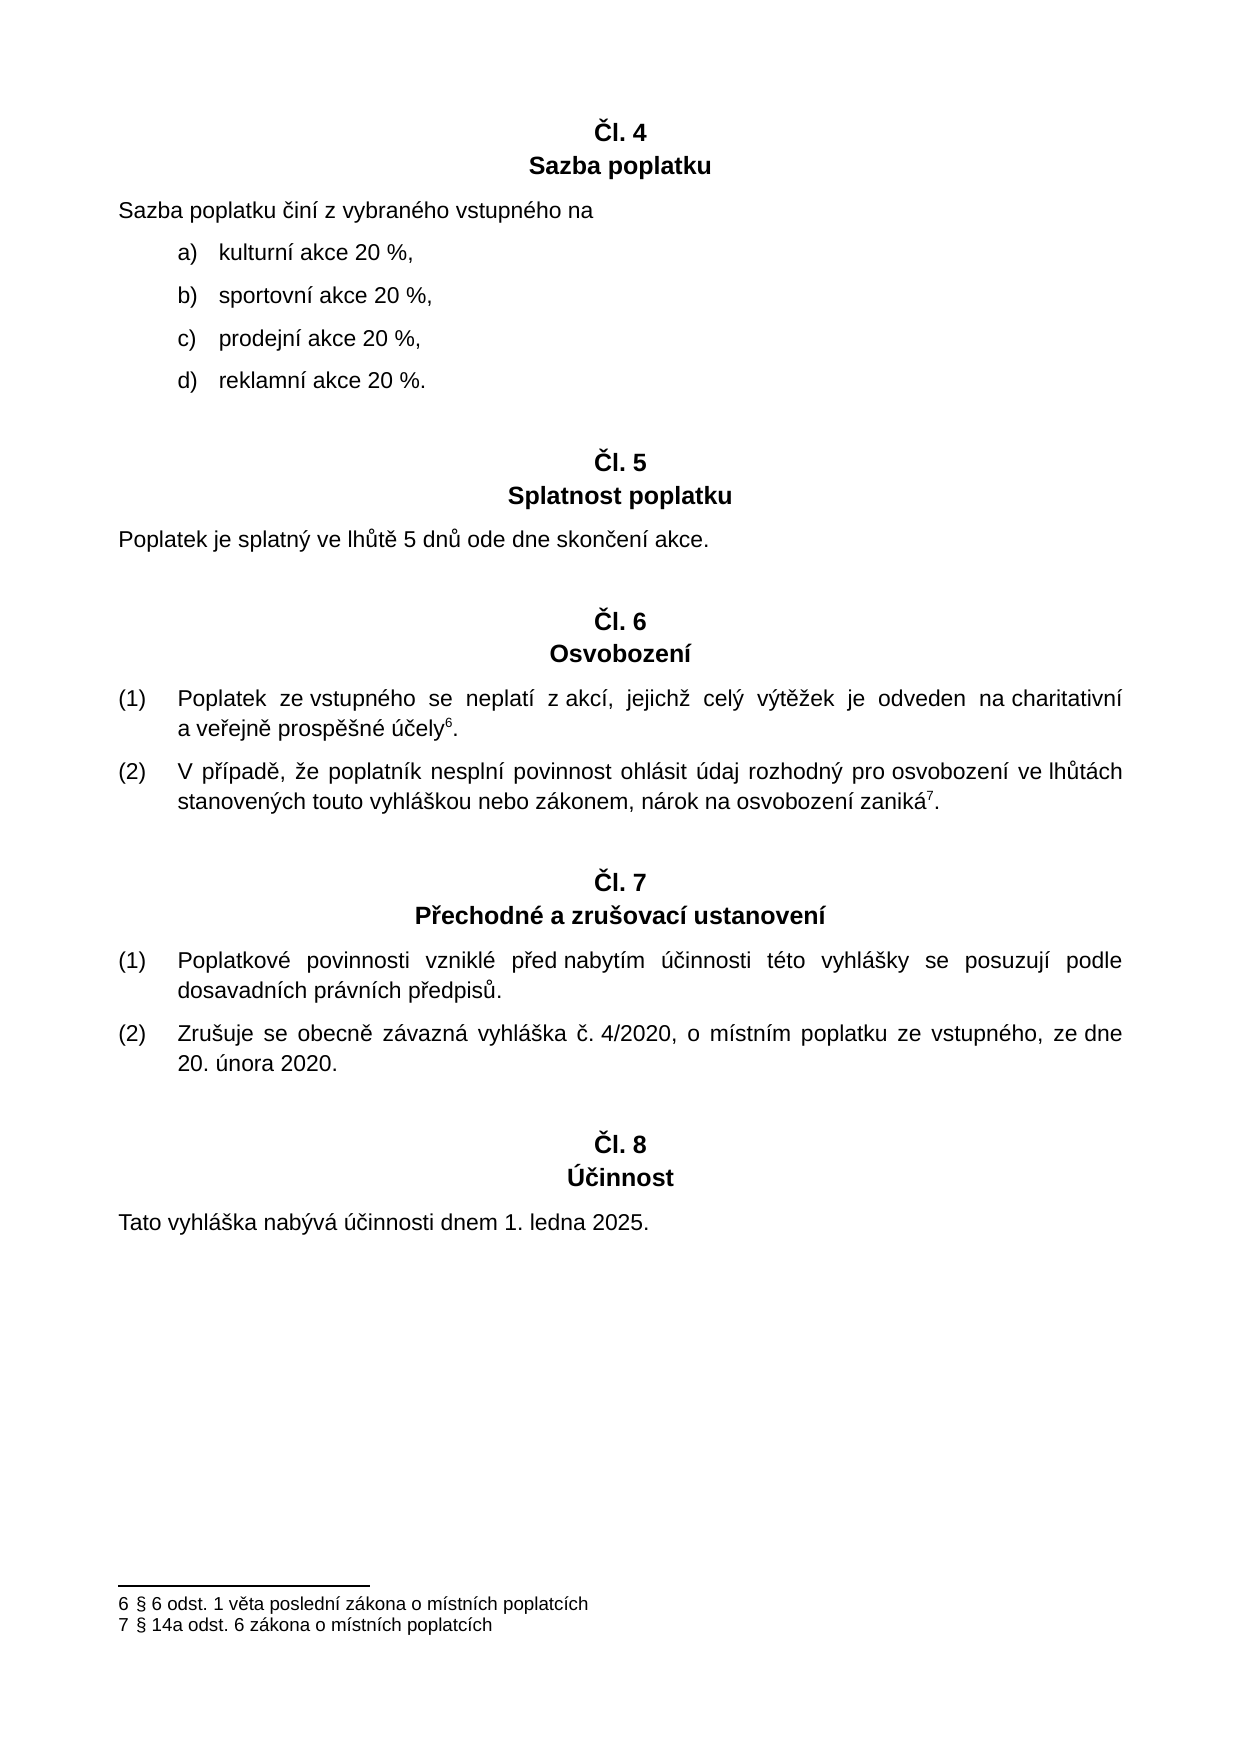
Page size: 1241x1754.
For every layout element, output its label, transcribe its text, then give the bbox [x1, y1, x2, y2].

list Poplatkové povinnosti vzniklé před nabytím účinnosti této vyhlášky se posuzují podle dosavadních právních předpisů. [118, 947, 1122, 1003]
list reklamní akce 20 %. [177, 367, 1122, 394]
list prodejní akce 20 %, [177, 325, 1122, 351]
list § 14a odst. 6 zákona o místních poplatcích [118, 1614, 1122, 1635]
list Zrušuje se obecně závazná vyhláška č. 4/2020, o místním poplatku ze vstupného, ze dne 20. února 2020. [118, 1020, 1122, 1076]
text Poplatek je splatný ve lhůtě 5 dnů ode dne skončení akce. [118, 526, 1122, 553]
list sportovní akce 20 %, [177, 282, 1122, 308]
text Tato vyhláška nabývá účinnosti dnem 1. ledna 2025. [118, 1209, 1122, 1235]
subtitle Čl. 8 Účinnost [118, 1130, 1122, 1192]
text Sazba poplatku činí z vybraného vstupného na [118, 197, 1122, 223]
list Poplatek ze vstupného se neplatí z akcí, jejichž celý výtěžek je odveden na charitativní a veřejně prospěšné účely. [118, 685, 1122, 742]
list kulturní akce 20 %, [177, 239, 1122, 266]
subtitle Čl. 7 Přechodné a zrušovací ustanovení [118, 868, 1122, 930]
subtitle Čl. 6 Osvobození [118, 606, 1122, 668]
list V případě, že poplatník nesplní povinnost ohlásit údaj rozhodný pro osvobození ve lhůtách stanovených touto vyhláškou nebo zákonem, nárok na osvobození zaniká. [118, 758, 1122, 814]
list § 6 odst. 1 věta poslední zákona o místních poplatcích [118, 1592, 1122, 1614]
subtitle Čl. 5 Splatnost poplatku [118, 448, 1122, 509]
subtitle Čl. 4 Sazba poplatku [118, 118, 1122, 180]
